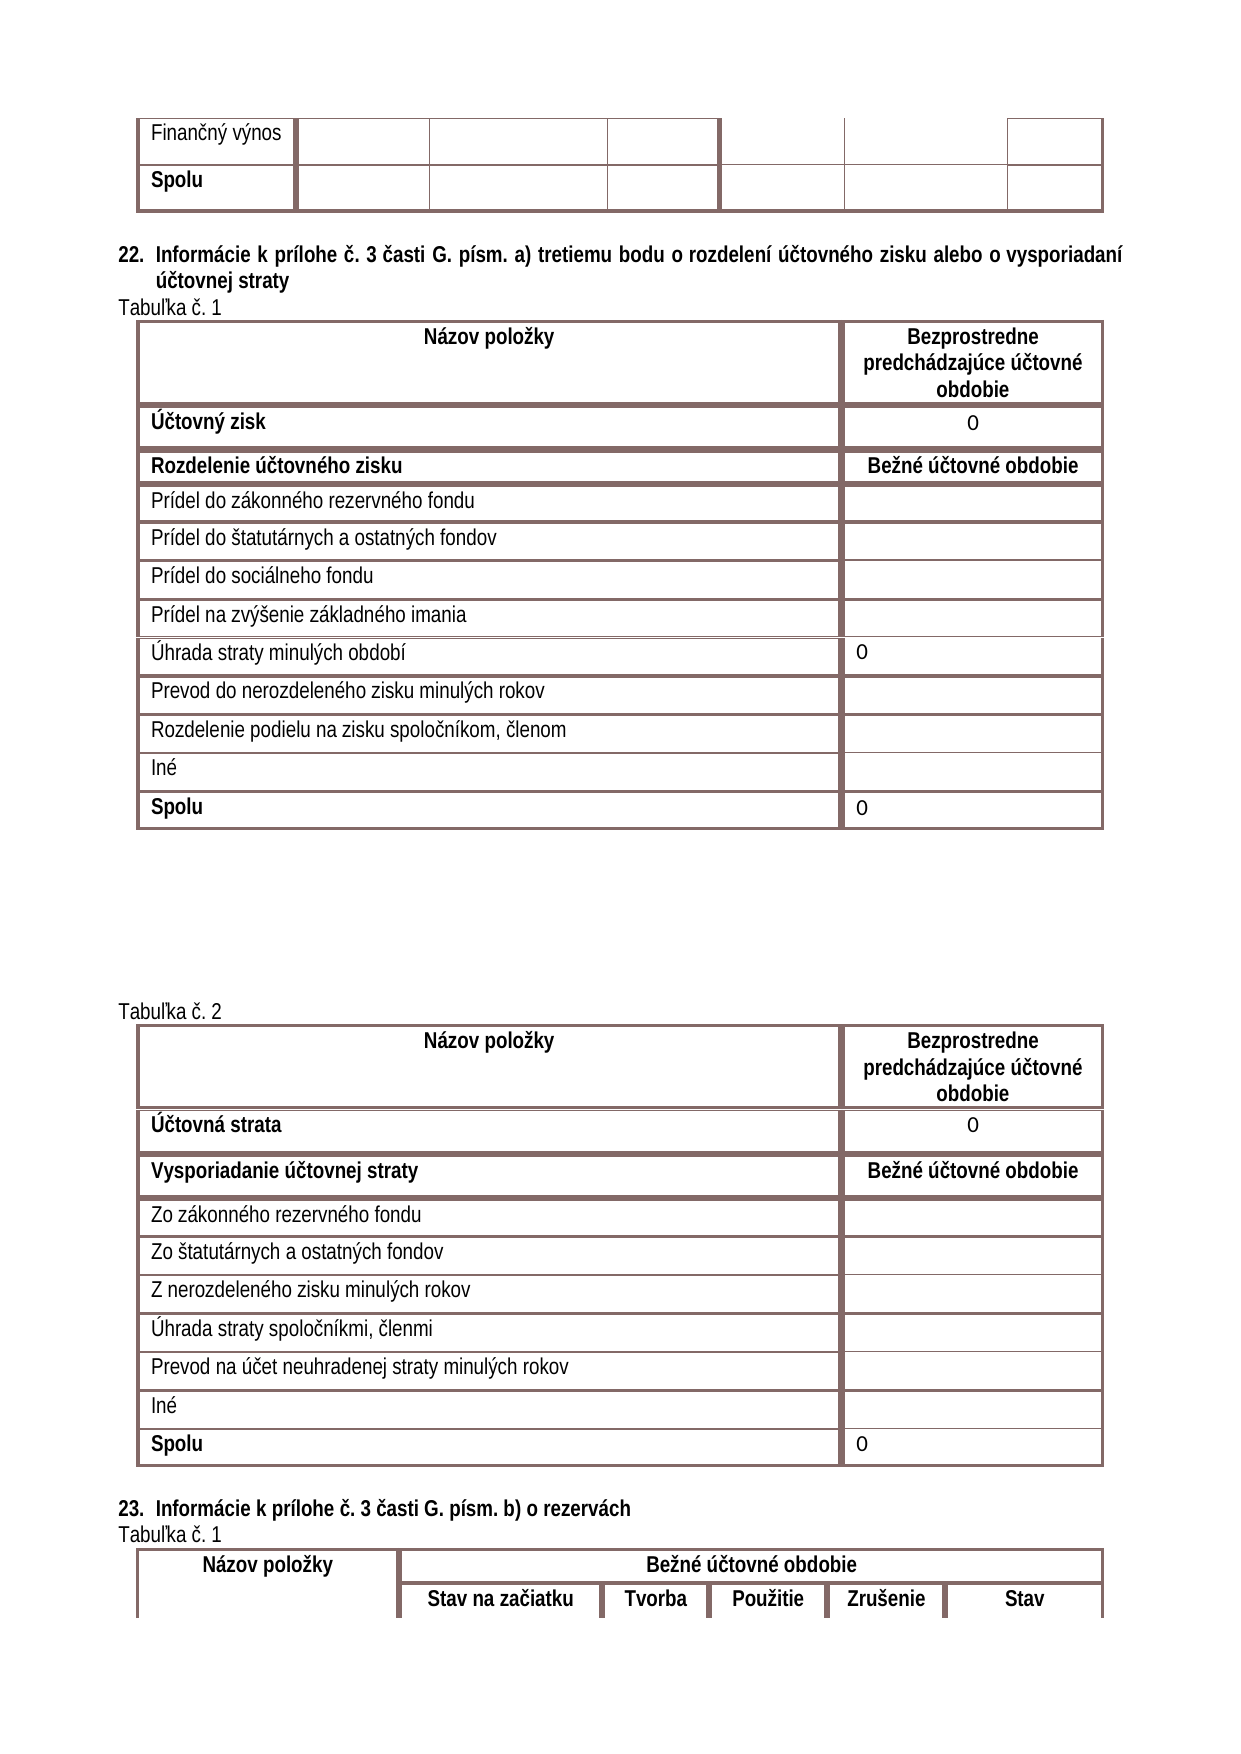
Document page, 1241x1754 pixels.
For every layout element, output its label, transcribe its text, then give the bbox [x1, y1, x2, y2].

table_cell [1008, 119, 1101, 164]
table_cell Prídel na zvýšenie základného imania [140, 601, 838, 636]
table_cell Vysporiadanie účtovnej straty [140, 1157, 838, 1195]
table_cell Rozdelenie účtovného zisku [140, 453, 838, 481]
table_cell [845, 1201, 1101, 1235]
table_cell [430, 119, 607, 164]
table_cell [722, 165, 844, 209]
table_cell 0 [845, 1111, 1101, 1151]
table_cell Rozdelenie podielu na zisku spoločníkom, členom [140, 716, 838, 752]
table_cell [845, 524, 1101, 559]
table_header Názov položky [140, 1027, 838, 1106]
table_cell Úhrada straty minulých období [140, 639, 838, 674]
table_cell 0 [845, 793, 1101, 827]
table_header Bezprostredne predchádzajúce účtovné obdobie [845, 1027, 1101, 1106]
table_cell Zrušenie [830, 1585, 942, 1618]
table_cell Z nerozdeleného zisku minulých rokov [140, 1276, 838, 1312]
table_cell Spolu [140, 793, 838, 827]
table_cell 0 [845, 408, 1101, 446]
table_cell Bežné účtovné obdobie [845, 1157, 1101, 1195]
table_cell Iné [140, 754, 838, 790]
text 23. Informácie k prílohe č. 3 časti G. písm. b) o rezervách [118, 1495, 1122, 1521]
table_cell Účtovná strata [140, 1111, 838, 1151]
table_cell [722, 118, 844, 164]
table_cell Prídel do sociálneho fondu [140, 562, 838, 598]
table_cell [845, 165, 1007, 209]
table_cell Zo štatutárnych a ostatných fondov [140, 1238, 838, 1274]
table_cell [845, 716, 1101, 752]
table_cell Prídel do zákonného rezervného fondu [140, 487, 838, 520]
table_header Bezprostredne predchádzajúce účtovné obdobie [845, 323, 1101, 402]
table_cell Bežné účtovné obdobie [845, 453, 1101, 481]
table_cell [845, 561, 1101, 598]
table_cell [608, 119, 717, 164]
table_cell [845, 1352, 1101, 1389]
text Tabuľka č. 2 [118, 998, 1122, 1024]
table_header Názov položky [139, 1551, 396, 1618]
text Tabuľka č. 1 [118, 1521, 1122, 1548]
text Tabuľka č. 1 [118, 293, 1122, 320]
table_cell [845, 1275, 1101, 1312]
table_header Názov položky [140, 323, 838, 402]
table_cell [608, 166, 717, 209]
table_cell Finančný výnos [140, 119, 293, 164]
table_cell Iné [140, 1392, 838, 1428]
table_cell [1008, 166, 1101, 209]
table_cell Stav [948, 1585, 1101, 1618]
table_cell [430, 166, 607, 209]
table_cell [845, 487, 1101, 520]
table_cell [845, 1315, 1101, 1351]
table_cell [299, 119, 429, 164]
table_cell Účtovný zisk [140, 408, 838, 446]
table_cell [845, 1392, 1101, 1428]
table_cell Zo zákonného rezervného fondu [140, 1201, 838, 1235]
table_cell [845, 753, 1101, 790]
table_cell [845, 1238, 1101, 1274]
table_header Bežné účtovné obdobie [402, 1551, 1101, 1581]
table_cell Prevod do nerozdeleného zisku minulých rokov [140, 678, 838, 713]
table_cell Prevod na účet neuhradenej straty minulých rokov [140, 1353, 838, 1389]
table_cell Spolu [140, 1430, 838, 1464]
table_cell Použitie [712, 1585, 824, 1618]
table_cell Spolu [140, 166, 293, 209]
table_cell [845, 118, 1007, 164]
table_cell Tvorba [605, 1585, 706, 1618]
table_cell 0 [845, 1429, 1101, 1464]
table_cell 0 [845, 638, 1101, 674]
table_cell Prídel do štatutárnych a ostatných fondov [140, 524, 838, 559]
table_cell [845, 601, 1101, 636]
table_cell [845, 678, 1101, 713]
table_cell Stav na začiatku [402, 1585, 599, 1618]
text 22. Informácie k prílohe č. 3 časti G. písm. a) tretiemu bodu o rozdelení účtovného zisku alebo o vysporiadaní účtovnej straty [118, 241, 1122, 293]
table_cell [299, 166, 429, 209]
table_cell Úhrada straty spoločníkmi, členmi [140, 1315, 838, 1351]
